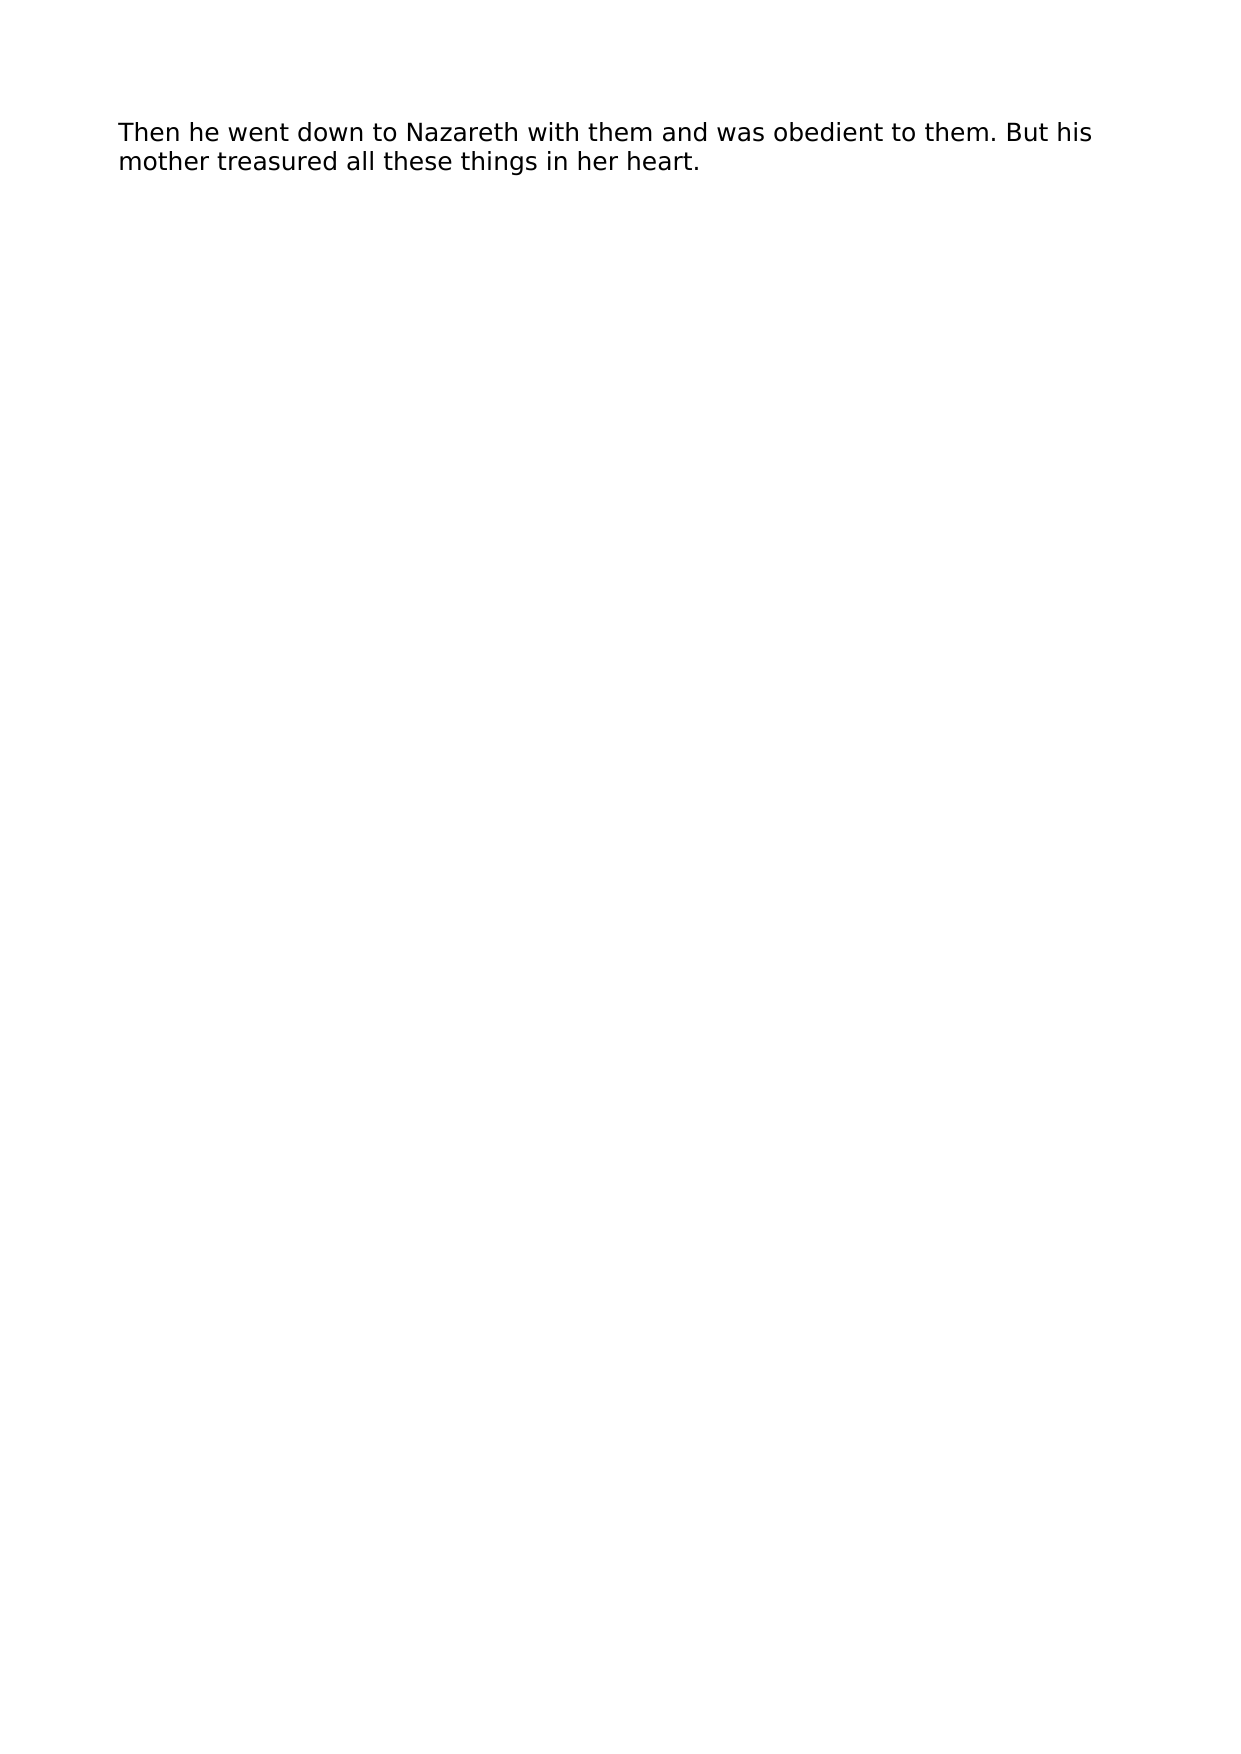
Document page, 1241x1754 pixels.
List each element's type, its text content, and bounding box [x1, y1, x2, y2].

text Then he went down to Nazareth with them and was obedient to them. But his mother treasured all these things in her heart. [118, 118, 1122, 176]
